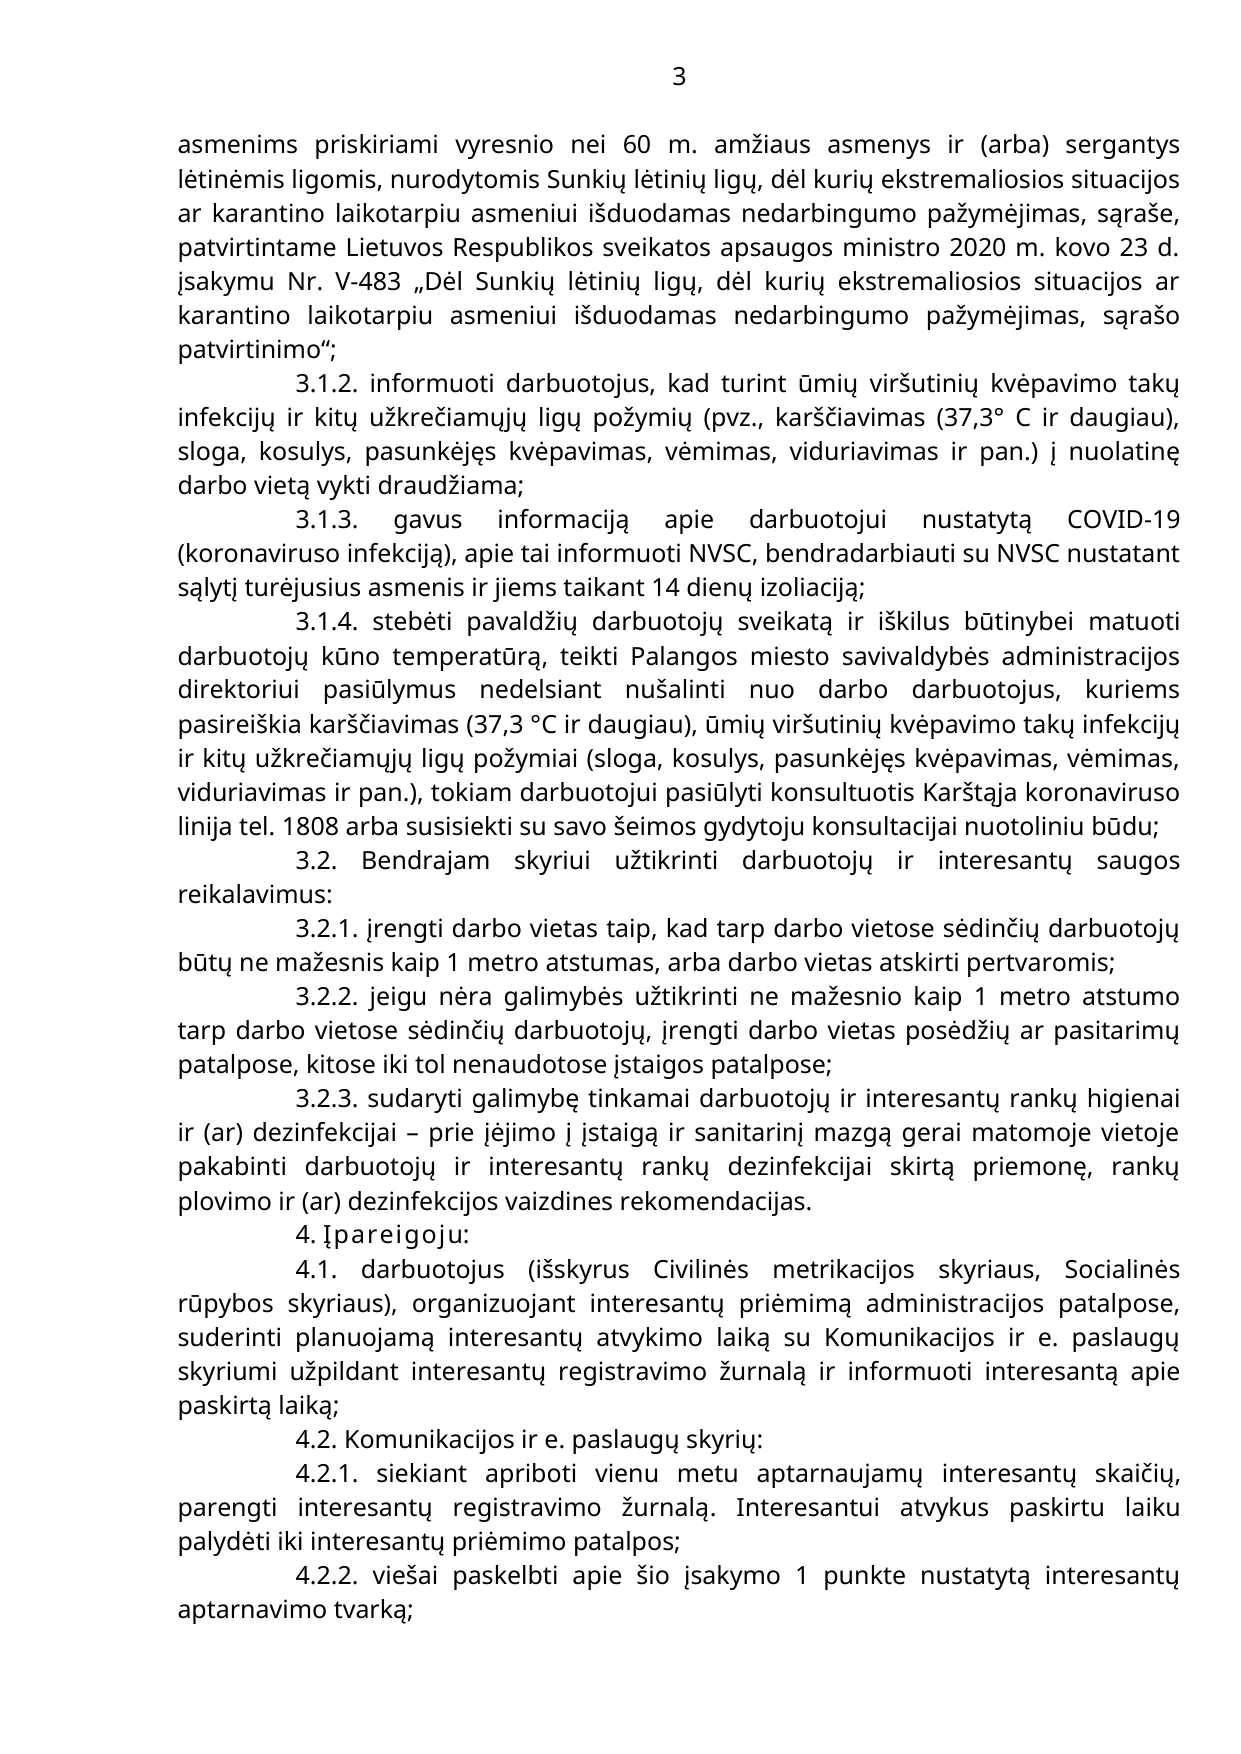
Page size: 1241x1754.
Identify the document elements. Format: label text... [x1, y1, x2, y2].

text 4.1. darbuotojus (išskyrus Civilinės metrikacijos skyriaus, Socialinės rūpybos skyriaus), organizuojant interesantų priėmimą administracijos patalpose, suderinti planuojamą interesantų atvykimo laiką su Komunikacijos ir e. paslaugų skyriumi užpildant interesantų registravimo žurnalą ir informuoti interesantą apie paskirtą laiką; [177, 1251, 1181, 1422]
text 4. Įpareigoju: [177, 1217, 1181, 1251]
text 4.2. Komunikacijos ir e. paslaugų skyrių: [177, 1422, 1181, 1456]
text 4.2.2. viešai paskelbti apie šio įsakymo 1 punkte nustatytą interesantų aptarnavimo tvarką; [177, 1558, 1181, 1626]
text asmenims priskiriami vyresnio nei 60 m. amžiaus asmenys ir (arba) sergantys lėtinėmis ligomis, nurodytomis Sunkių lėtinių ligų, dėl kurių ekstremaliosios situacijos ar karantino laikotarpiu asmeniui išduodamas nedarbingumo pažymėjimas, sąraše, patvirtintame Lietuvos Respublikos sveikatos apsaugos ministro 2020 m. kovo 23 d. įsakymu Nr. V-483 „Dėl Sunkių lėtinių ligų, dėl kurių ekstremaliosios situacijos ar karantino laikotarpiu asmeniui išduodamas nedarbingumo pažymėjimas, sąrašo patvirtinimo“; [177, 127, 1181, 366]
text 3.2.2. jeigu nėra galimybės užtikrinti ne mažesnio kaip 1 metro atstumo tarp darbo vietose sėdinčių darbuotojų, įrengti darbo vietas posėdžių ar pasitarimų patalpose, kitose iki tol nenaudotose įstaigos patalpose; [177, 979, 1181, 1081]
text 4.2.1. siekiant apriboti vienu metu aptarnaujamų interesantų skaičių, parengti interesantų registravimo žurnalą. Interesantui atvykus paskirtu laiku palydėti iki interesantų priėmimo patalpos; [177, 1456, 1181, 1558]
text 3.2.3. sudaryti galimybę tinkamai darbuotojų ir interesantų rankų higienai ir (ar) dezinfekcijai – prie įėjimo į įstaigą ir sanitarinį mazgą gerai matomoje vietoje pakabinti darbuotojų ir interesantų rankų dezinfekcijai skirtą priemonę, rankų plovimo ir (ar) dezinfekcijos vaizdines rekomendacijas. [177, 1081, 1181, 1217]
text 3.1.2. informuoti darbuotojus, kad turint ūmių viršutinių kvėpavimo takų infekcijų ir kitų užkrečiamųjų ligų požymių (pvz., karščiavimas (37,3° C ir daugiau), sloga, kosulys, pasunkėjęs kvėpavimas, vėmimas, viduriavimas ir pan.) į nuolatinę darbo vietą vykti draudžiama; [177, 366, 1181, 502]
text 3.1.4. stebėti pavaldžių darbuotojų sveikatą ir iškilus būtinybei matuoti darbuotojų kūno temperatūrą, teikti Palangos miesto savivaldybės administracijos direktoriui pasiūlymus nedelsiant nušalinti nuo darbo darbuotojus, kuriems pasireiškia karščiavimas (37,3 °C ir daugiau), ūmių viršutinių kvėpavimo takų infekcijų ir kitų užkrečiamųjų ligų požymiai (sloga, kosulys, pasunkėjęs kvėpavimas, vėmimas, viduriavimas ir pan.), tokiam darbuotojui pasiūlyti konsultuotis Karštąja koronaviruso linija tel. 1808 arba susisiekti su savo šeimos gydytoju konsultacijai nuotoliniu būdu; [177, 604, 1181, 842]
text 3.2.1. įrengti darbo vietas taip, kad tarp darbo vietose sėdinčių darbuotojų būtų ne mažesnis kaip 1 metro atstumas, arba darbo vietas atskirti pertvaromis; [177, 911, 1181, 979]
text 3.1.3. gavus informaciją apie darbuotojui nustatytą COVID-19 (koronaviruso infekciją), apie tai informuoti NVSC, bendradarbiauti su NVSC nustatant sąlytį turėjusius asmenis ir jiems taikant 14 dienų izoliaciją; [177, 502, 1181, 604]
text 3.2. Bendrajam skyriui užtikrinti darbuotojų ir interesantų saugos reikalavimus: [177, 842, 1181, 911]
